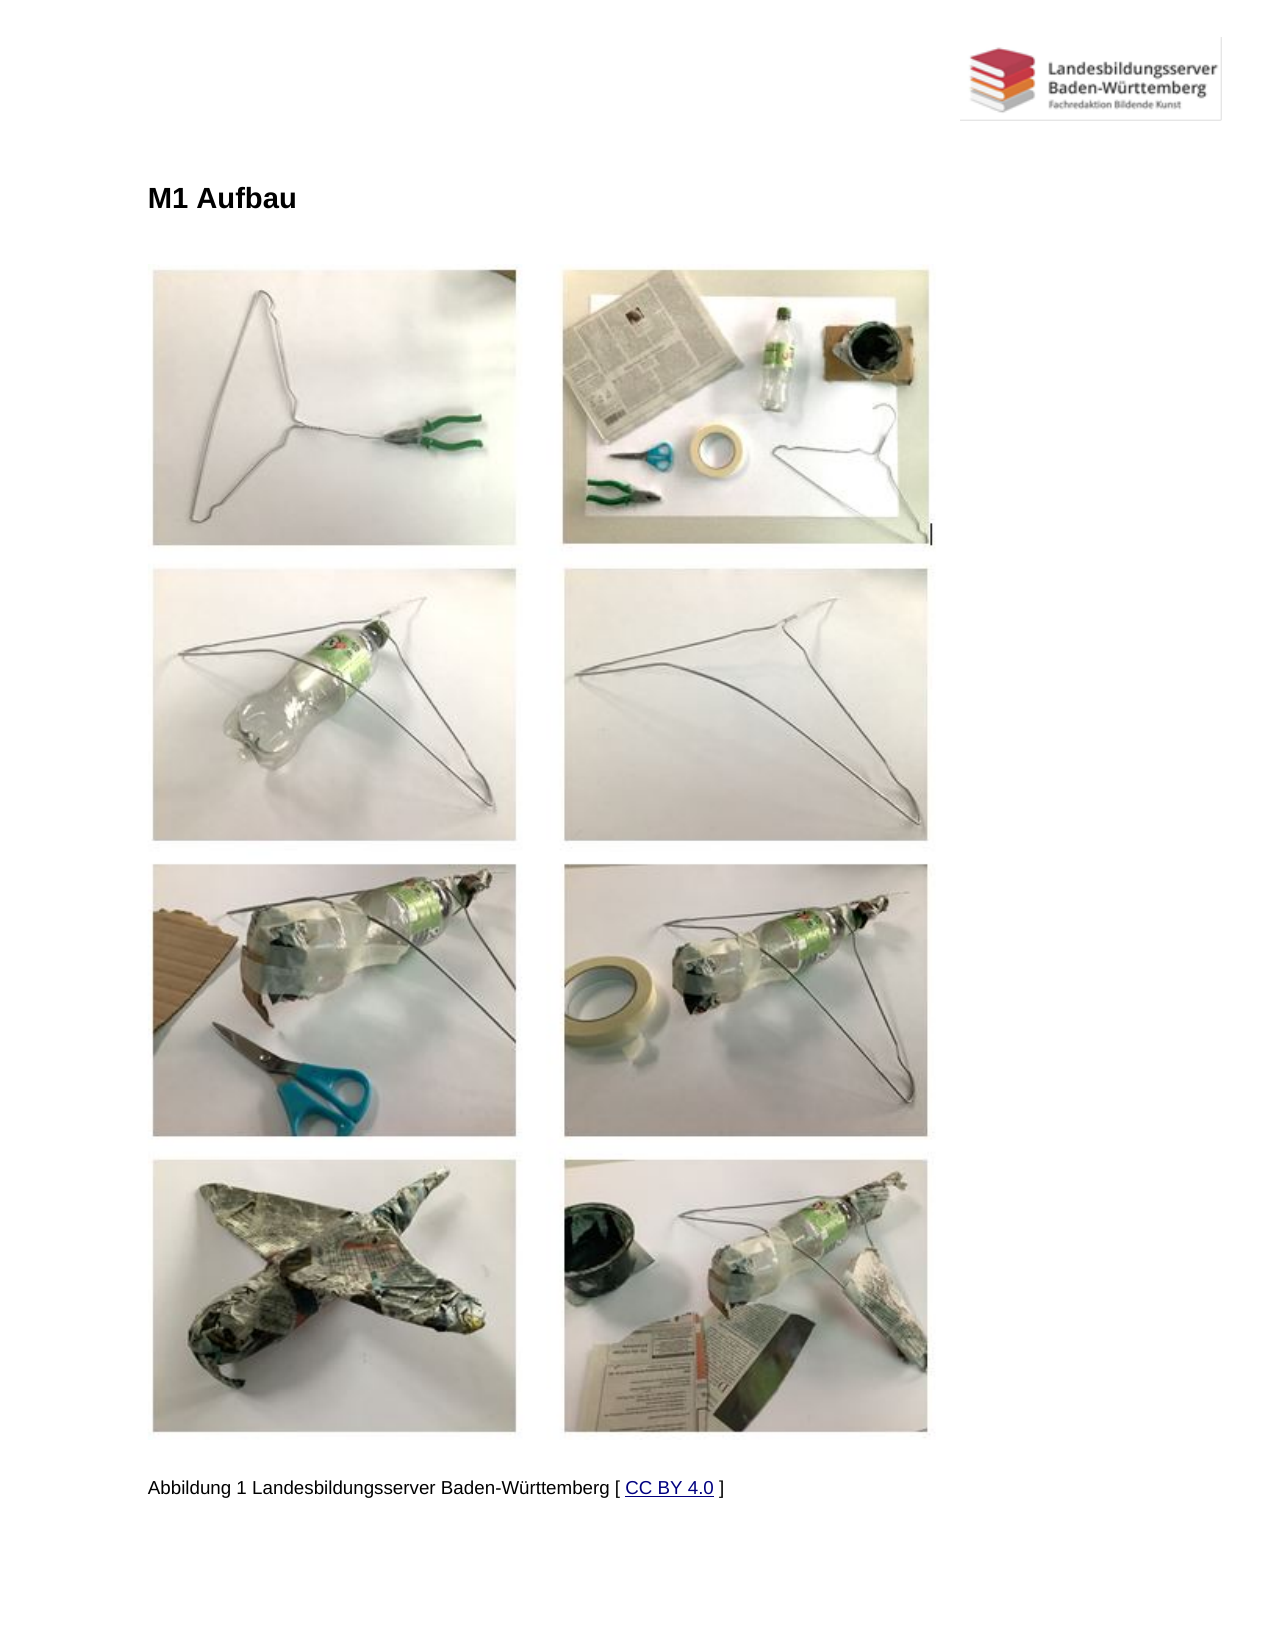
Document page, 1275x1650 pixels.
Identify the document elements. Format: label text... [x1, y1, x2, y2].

subtitle M1 Aufbau [148, 181, 1127, 215]
text Abbildung 1 Landesbildungsserver Baden-Württemberg [ CC BY 4.0 ] [148, 1477, 1127, 1498]
